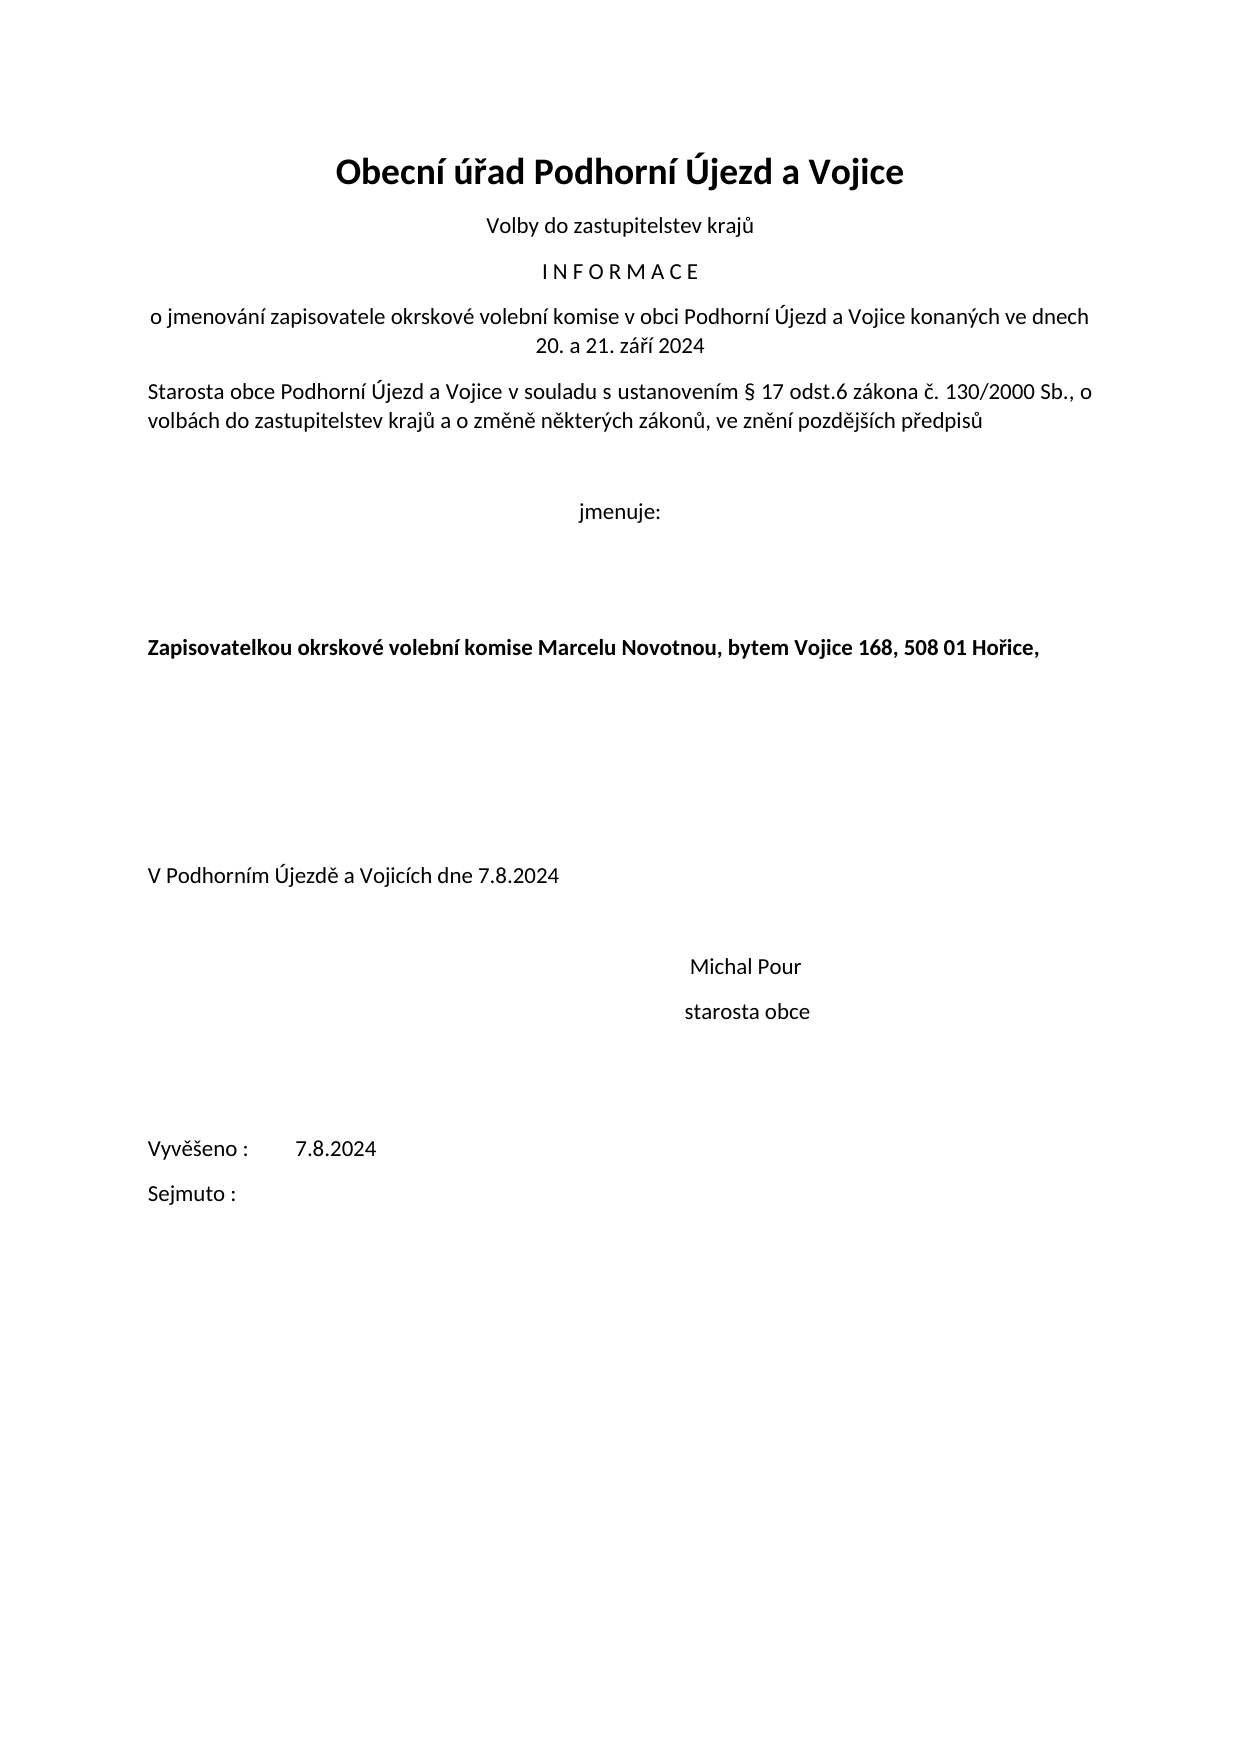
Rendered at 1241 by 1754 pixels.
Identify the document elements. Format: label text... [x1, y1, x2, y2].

text Michal Pour [148, 952, 1093, 980]
text V Podhorním Újezdě a Vojicích dne 7.8.2024 [148, 861, 1093, 889]
text starosta obce [148, 997, 1093, 1026]
text Volby do zastupitelstev krajů [148, 211, 1093, 239]
text Obecní úřad Podhorní Újezd a Vojice [148, 148, 1093, 193]
text Sejmuto : [148, 1179, 1093, 1208]
text Starosta obce Podhorní Újezd a Vojice v souladu s ustanovením § 17 odst.6 zákona č. 130/2000 Sb., o volbách do zastupitelstev krajů a o změně některých zákonů, ve znění pozdějších předpisů [148, 377, 1093, 434]
text Vyvěšeno : 7.8.2024 [148, 1134, 1093, 1162]
text Zapisovatelkou okrskové volební komise Marcelu Novotnou, bytem Vojice 168, 508 01 Hořice, [148, 633, 1093, 661]
text I N F O R M A C E [148, 257, 1093, 285]
text jmenuje: [148, 497, 1093, 525]
text o jmenování zapisovatele okrskové volební komise v obci Podhorní Újezd a Vojice konaných ve dnech 20. a 21. září 2024 [148, 302, 1093, 359]
